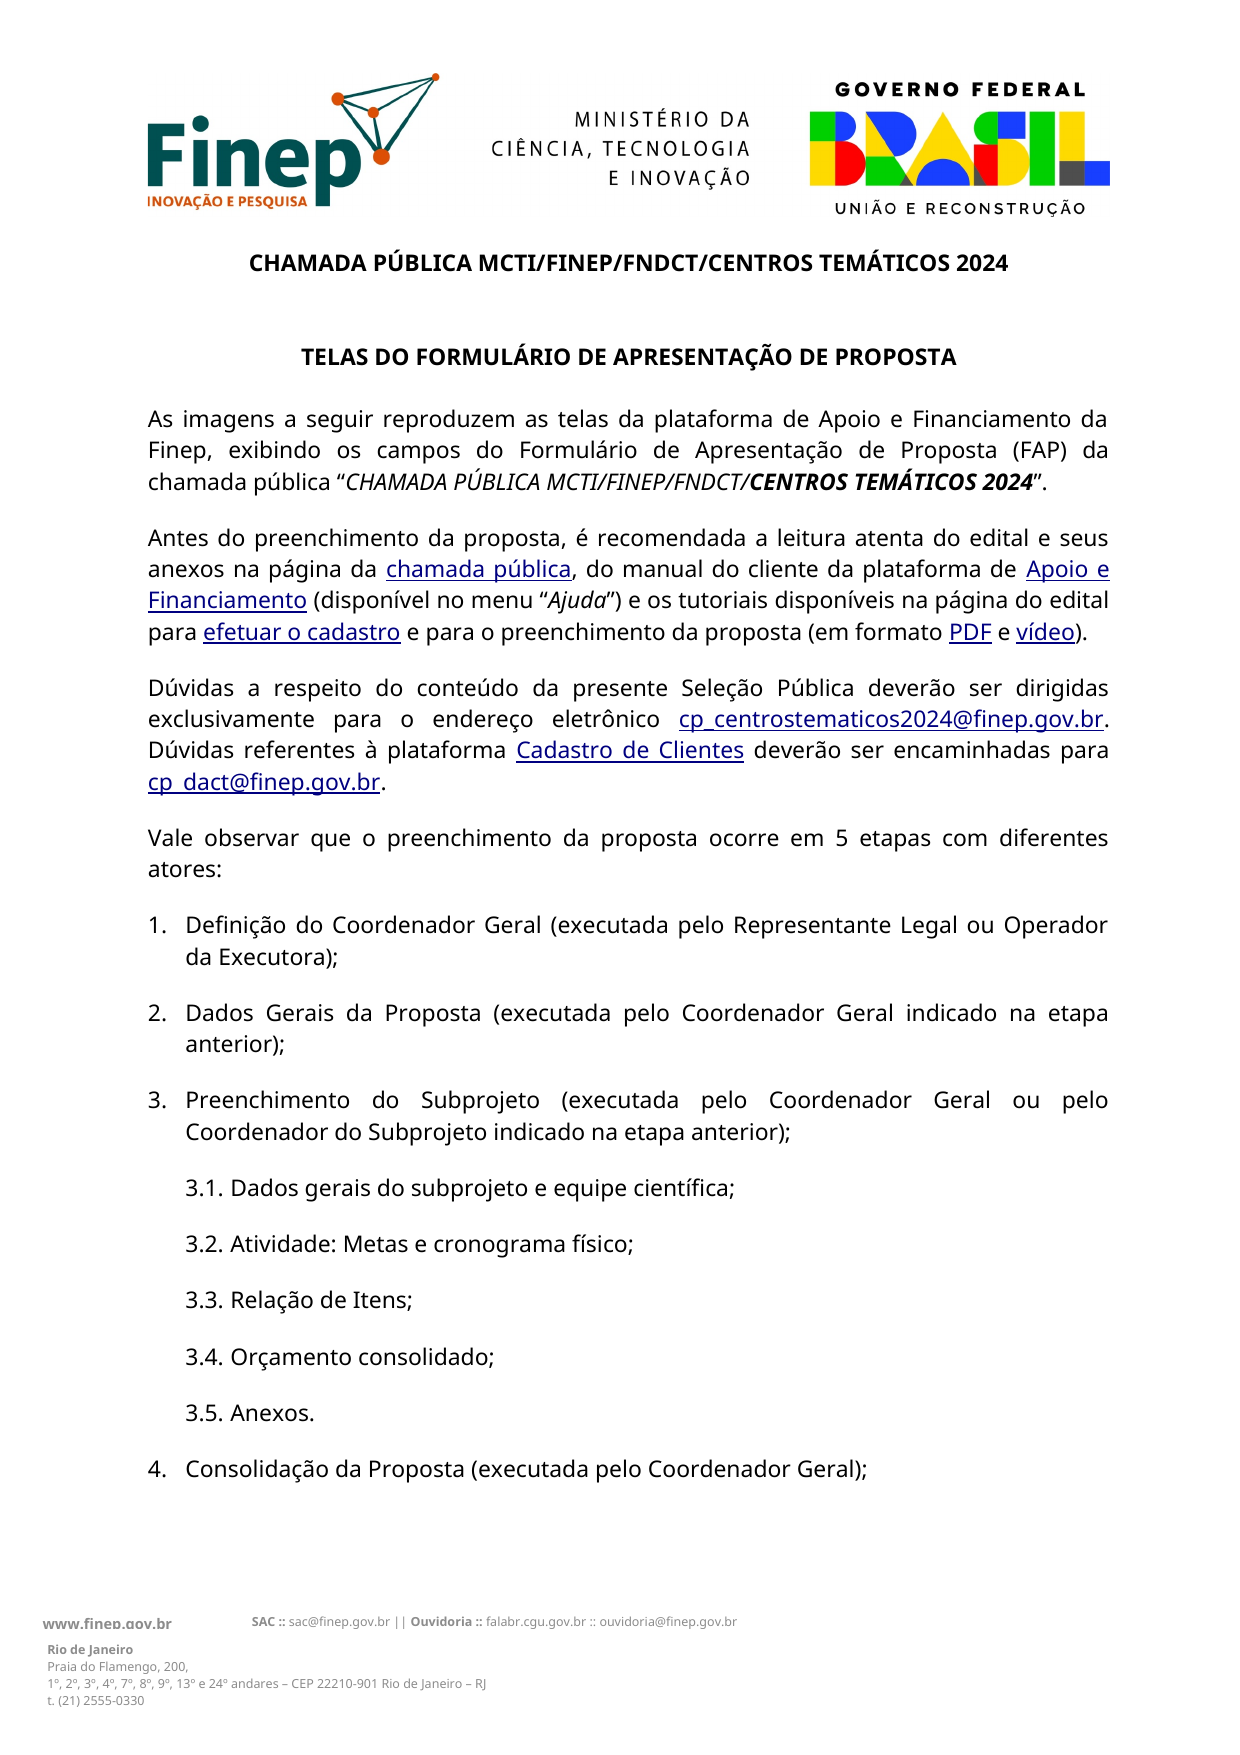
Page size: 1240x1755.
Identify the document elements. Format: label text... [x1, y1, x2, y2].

text CHAMADA PÚBLICA MCTI/FINEP/FNDCT/CENTROS TEMÁTICOS 2024 [148, 247, 1110, 278]
list Atividade: Metas e cronograma físico; [185, 1228, 1110, 1259]
text Antes do preenchimento da proposta, é recomendada a leitura atenta do edital e seus anexos na página da chamada pública, do manual do cliente da plataforma de Apoio e Financiamento (disponível no menu “Ajuda”) e os tutoriais disponíveis na página do edital para efetuar o cadastro e para o preenchimento da proposta (em formato PDF e vídeo). [148, 522, 1110, 647]
text Vale observar que o preenchimento da proposta ocorre em 5 etapas com diferentes atores: [148, 822, 1110, 884]
list Anexos. [185, 1397, 1110, 1428]
list Consolidação da Proposta (executada pelo Coordenador Geral); [148, 1453, 1110, 1484]
list Dados Gerais da Proposta (executada pelo Coordenador Geral indicado na etapa anterior); [148, 997, 1110, 1059]
list Dados gerais do subprojeto e equipe científica; [185, 1172, 1110, 1203]
text As imagens a seguir reproduzem as telas da plataforma de Apoio e Financiamento da Finep, exibindo os campos do Formulário de Apresentação de Proposta (FAP) da chamada pública “CHAMADA PÚBLICA MCTI/FINEP/FNDCT/CENTROS TEMÁTICOS 2024”. [148, 403, 1110, 497]
list Definição do Coordenador Geral (executada pelo Representante Legal ou Operador da Executora); [148, 909, 1110, 972]
text TELAS DO FORMULÁRIO DE APRESENTAÇÃO DE PROPOSTA [148, 341, 1110, 372]
text Dúvidas a respeito do conteúdo da presente Seleção Pública deverão ser dirigidas exclusivamente para o endereço eletrônico cp_centrostematicos2024@finep.gov.br. Dúvidas referentes à plataforma Cadastro de Clientes deverão ser encaminhadas para cp_dact@finep.gov.br. [148, 672, 1110, 797]
list Relação de Itens; [185, 1284, 1110, 1316]
list Orçamento consolidado; [185, 1341, 1110, 1372]
list Preenchimento do Subprojeto (executada pelo Coordenador Geral ou pelo Coordenador do Subprojeto indicado na etapa anterior); [148, 1084, 1110, 1147]
